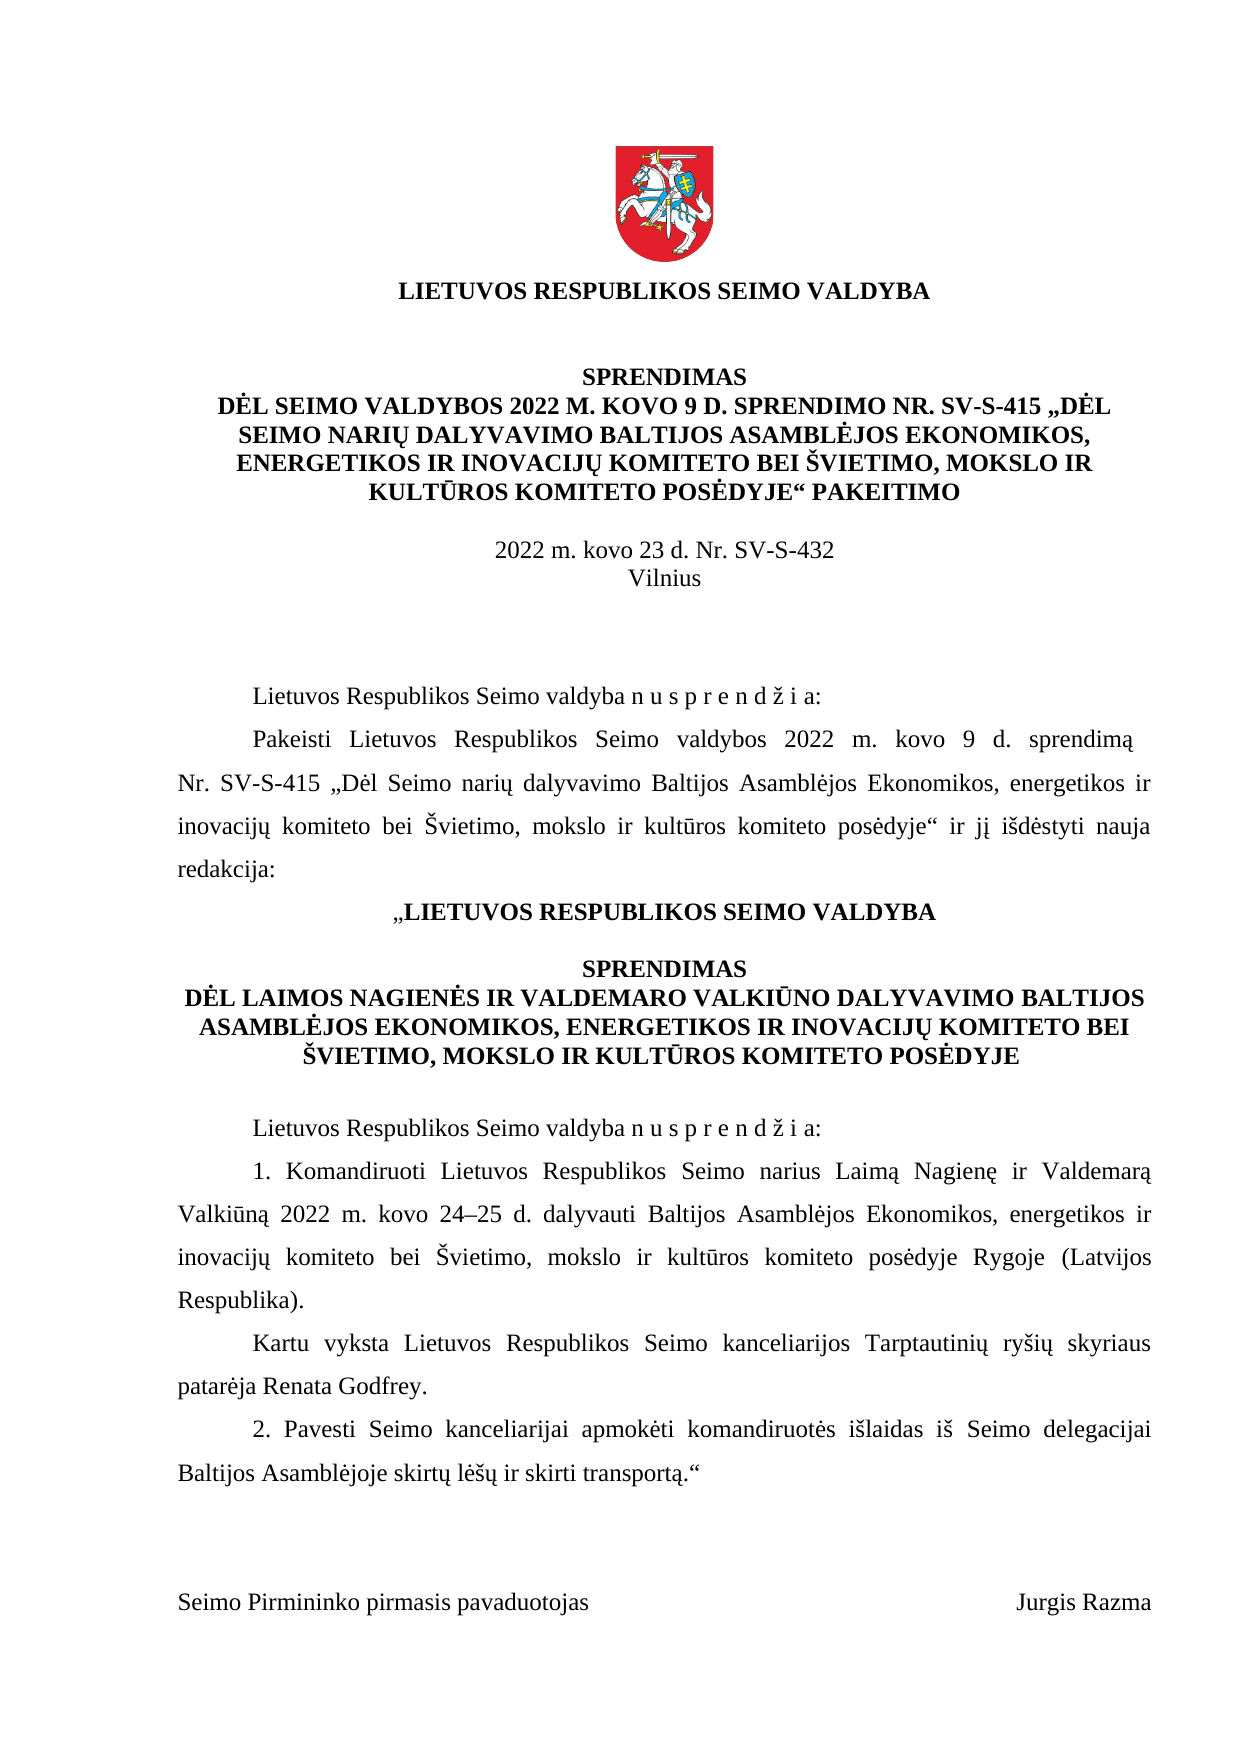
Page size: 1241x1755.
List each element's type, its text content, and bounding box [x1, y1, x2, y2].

text 2. Pavesti Seimo kanceliarijai apmokėti komandiruotės išlaidas iš Seimo delegacijai Baltijos Asamblėjoje skirtų lėšų ir skirti transportą.“ [177, 1414, 1152, 1486]
text DĖL LAIMOS NAGIENĖS IR VALDEMARO VALKIŪNO DALYVAVIMO BALTIJOS ASAMBLĖJOS EKONOMIKOS, ENERGETIKOS IR INOVACIJŲ KOMITETO BEI ŠVIETIMO, MOKSLO IR KULTŪROS KOMITETO POSĖDYJE [177, 983, 1152, 1069]
text Seimo Pirmininko pirmasis pavaduotojas Jurgis Razma [177, 1587, 1152, 1616]
text „LIETUVOS RESPUBLIKOS SEIMO VALDYBA [177, 897, 1152, 926]
text LIETUVOS RESPUBLIKOS SEIMO VALDYBA [177, 276, 1152, 305]
text 1. Komandiruoti Lietuvos Respublikos Seimo narius Laimą Nagienę ir Valdemarą Valkiūną 2022 m. kovo 24–25 d. dalyvauti Baltijos Asamblėjos Ekonomikos, energetikos ir inovacijų komiteto bei Švietimo, mokslo ir kultūros komiteto posėdyje Rygoje (Latvijos Respublika). [177, 1156, 1152, 1314]
text SPRENDIMAS [177, 954, 1152, 983]
text 2022 m. kovo 23 d. Nr. SV-S-432 [177, 535, 1152, 563]
text Vilnius [177, 563, 1152, 592]
text DĖL SEIMO VALDYBOS 2022 M. KOVO 9 D. SPRENDIMO NR. SV-S-415 „DĖL SEIMO NARIŲ DALYVAVIMO BALTIJOS ASAMBLĖJOS EKONOMIKOS, ENERGETIKOS IR INOVACIJŲ KOMITETO BEI ŠVIETIMO, MOKSLO IR KULTŪROS KOMITETO POSĖDYJE“ PAKEITIMO [177, 391, 1152, 506]
text Lietuvos Respublikos Seimo valdyba nusprendžia: [177, 1113, 1152, 1141]
text Lietuvos Respublikos Seimo valdyba nusprendžia: [177, 681, 1152, 710]
text SPRENDIMAS [177, 362, 1152, 391]
text Kartu vyksta Lietuvos Respublikos Seimo kanceliarijos Tarptautinių ryšių skyriaus patarėja Renata Godfrey. [177, 1328, 1152, 1400]
text Pakeisti Lietuvos Respublikos Seimo valdybos 2022 m. kovo 9 d. sprendimą Nr. SV-S-415 „Dėl Seimo narių dalyvavimo Baltijos Asamblėjos Ekonomikos, energetikos ir inovacijų komiteto bei Švietimo, mokslo ir kultūros komiteto posėdyje“ ir jį išdėstyti nauja redakcija: [177, 724, 1152, 883]
